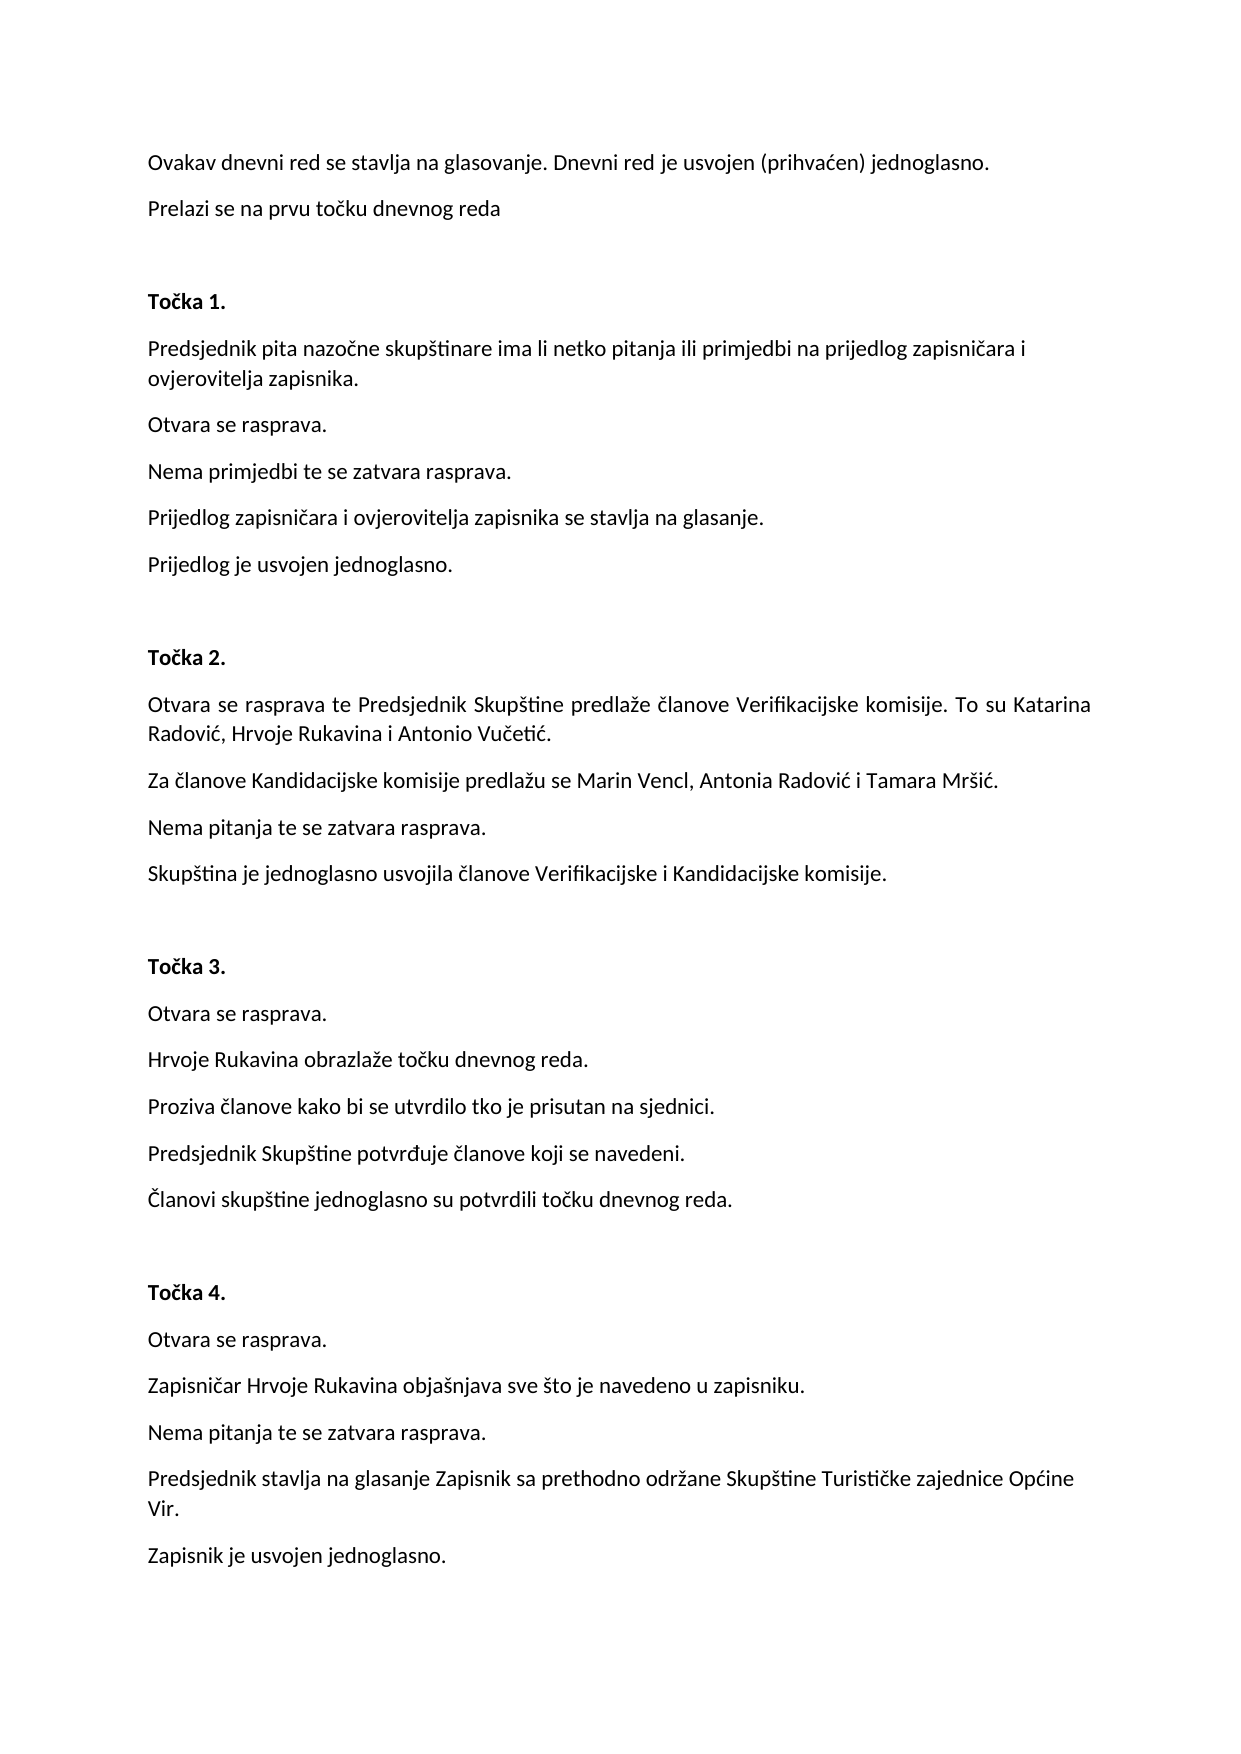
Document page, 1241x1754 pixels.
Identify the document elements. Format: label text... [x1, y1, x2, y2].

text Nema primjedbi te se zatvara rasprava. [148, 457, 1093, 485]
text Ovakav dnevni red se stavlja na glasovanje. Dnevni red je usvojen (prihvaćen) jednoglasno. [148, 148, 1093, 176]
text Zapisnik je usvojen jednoglasno. [148, 1541, 1093, 1569]
text Prelazi se na prvu točku dnevnog reda [148, 194, 1093, 222]
text Otvara se rasprava. [148, 410, 1093, 438]
text Za članove Kandidacijske komisije predlažu se Marin Vencl, Antonia Radović i Tamara Mršić. [148, 766, 1093, 794]
text Predsjednik Skupštine potvrđuje članove koji se navedeni. [148, 1139, 1093, 1167]
text Točka 3. [148, 952, 1093, 980]
text Predsjednik pita nazočne skupštinare ima li netko pitanja ili primjedbi na prijedlog zapisničara i ovjerovitelja zapisnika. [148, 334, 1093, 392]
text Točka 4. [148, 1278, 1093, 1306]
text Otvara se rasprava te Predsjednik Skupštine predlaže članove Verifikacijske komisije. To su Katarina Radović, Hrvoje Rukavina i Antonio Vučetić. [148, 690, 1093, 748]
text Nema pitanja te se zatvara rasprava. [148, 813, 1093, 841]
text Nema pitanja te se zatvara rasprava. [148, 1418, 1093, 1446]
text Proziva članove kako bi se utvrdilo tko je prisutan na sjednici. [148, 1092, 1093, 1120]
text Članovi skupštine jednoglasno su potvrdili točku dnevnog reda. [148, 1185, 1093, 1213]
text Otvara se rasprava. [148, 999, 1093, 1027]
text Otvara se rasprava. [148, 1325, 1093, 1353]
text Zapisničar Hrvoje Rukavina objašnjava sve što je navedeno u zapisniku. [148, 1371, 1093, 1399]
text Hrvoje Rukavina obrazlaže točku dnevnog reda. [148, 1046, 1093, 1073]
text Prijedlog je usvojen jednoglasno. [148, 550, 1093, 578]
text Prijedlog zapisničara i ovjerovitelja zapisnika se stavlja na glasanje. [148, 503, 1093, 531]
text Skupština je jednoglasno usvojila članove Verifikacijske i Kandidacijske komisije. [148, 859, 1093, 887]
text Predsjednik stavlja na glasanje Zapisnik sa prethodno održane Skupštine Turističke zajednice Općine Vir. [148, 1464, 1093, 1522]
text Točka 1. [148, 287, 1093, 315]
text Točka 2. [148, 643, 1093, 671]
